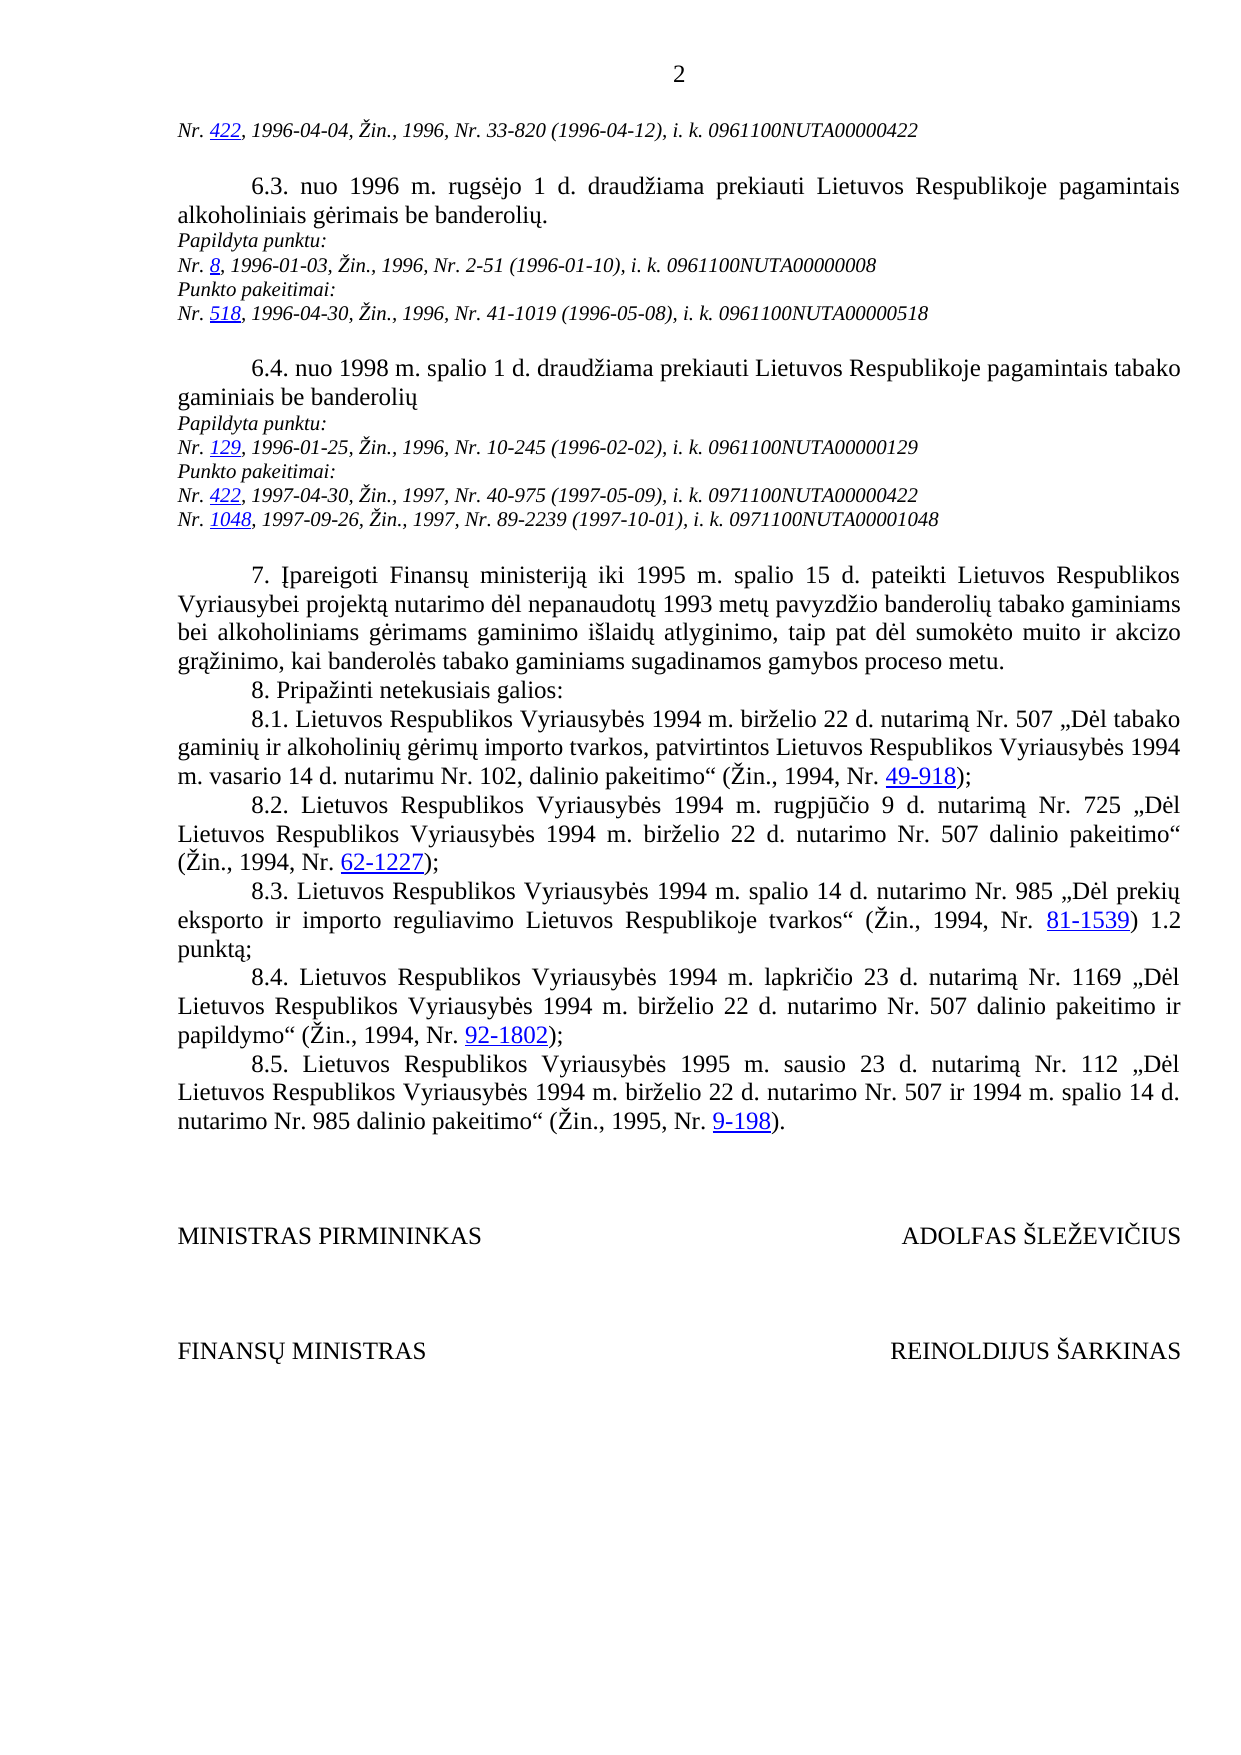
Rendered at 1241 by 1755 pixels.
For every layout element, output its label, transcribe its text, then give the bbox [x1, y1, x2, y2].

text 8.4. Lietuvos Respublikos Vyriausybės 1994 m. lapkričio 23 d. nutarimą Nr. 1169 „Dėl Lietuvos Respublikos Vyriausybės 1994 m. birželio 22 d. nutarimo Nr. 507 dalinio pakeitimo ir papildymo“ (Žin., 1994, Nr. 92-1802); [177, 962, 1181, 1049]
text 8.1. Lietuvos Respublikos Vyriausybės 1994 m. birželio 22 d. nutarimą Nr. 507 „Dėl tabako gaminių ir alkoholinių gėrimų importo tvarkos, patvirtintos Lietuvos Respublikos Vyriausybės 1994 m. vasario 14 d. nutarimu Nr. 102, dalinio pakeitimo“ (Žin., 1994, Nr. 49-918); [177, 704, 1181, 790]
text 6.4. nuo 1998 m. spalio 1 d. draudžiama prekiauti Lietuvos Respublikoje pagamintais tabako gaminiais be banderolių [177, 353, 1181, 411]
text 8. Pripažinti netekusiais galios: [177, 675, 1181, 704]
text Nr. 1048, 1997-09-26, Žin., 1997, Nr. 89-2239 (1997-10-01), i. k. 0971100NUTA00001048 [177, 507, 1181, 531]
text MINISTRAS PIRMININKAS ADOLFAS ŠLEŽEVIČIUS [177, 1221, 1181, 1250]
text Nr. 8, 1996-01-03, Žin., 1996, Nr. 2-51 (1996-01-10), i. k. 0961100NUTA00000008 [177, 252, 1181, 277]
text Nr. 422, 1997-04-30, Žin., 1997, Nr. 40-975 (1997-05-09), i. k. 0971100NUTA00000422 [177, 483, 1181, 507]
text 8.5. Lietuvos Respublikos Vyriausybės 1995 m. sausio 23 d. nutarimą Nr. 112 „Dėl Lietuvos Respublikos Vyriausybės 1994 m. birželio 22 d. nutarimo Nr. 507 ir 1994 m. spalio 14 d. nutarimo Nr. 985 dalinio pakeitimo“ (Žin., 1995, Nr. 9-198). [177, 1049, 1181, 1135]
text Punkto pakeitimai: [177, 277, 1181, 301]
text Nr. 518, 1996-04-30, Žin., 1996, Nr. 41-1019 (1996-05-08), i. k. 0961100NUTA00000518 [177, 301, 1181, 325]
text Nr. 422, 1996-04-04, Žin., 1996, Nr. 33-820 (1996-04-12), i. k. 0961100NUTA00000422 [177, 118, 1181, 142]
text Nr. 129, 1996-01-25, Žin., 1996, Nr. 10-245 (1996-02-02), i. k. 0961100NUTA00000129 [177, 435, 1181, 459]
text FINANSŲ MINISTRAS REINOLDIJUS ŠARKINAS [177, 1336, 1181, 1365]
text Punkto pakeitimai: [177, 459, 1181, 483]
text 7. Įpareigoti Finansų ministeriją iki 1995 m. spalio 15 d. pateikti Lietuvos Respublikos Vyriausybei projektą nutarimo dėl nepanaudotų 1993 metų pavyzdžio banderolių tabako gaminiams bei alkoholiniams gėrimams gaminimo išlaidų atlyginimo, taip pat dėl sumokėto muito ir akcizo grąžinimo, kai banderolės tabako gaminiams sugadinamos gamybos proceso metu. [177, 560, 1181, 675]
text Papildyta punktu: [177, 411, 1181, 435]
text 8.2. Lietuvos Respublikos Vyriausybės 1994 m. rugpjūčio 9 d. nutarimą Nr. 725 „Dėl Lietuvos Respublikos Vyriausybės 1994 m. birželio 22 d. nutarimo Nr. 507 dalinio pakeitimo“ (Žin., 1994, Nr. 62-1227); [177, 790, 1181, 876]
text 6.3. nuo 1996 m. rugsėjo 1 d. draudžiama prekiauti Lietuvos Respublikoje pagamintais alkoholiniais gėrimais be banderolių. [177, 171, 1181, 228]
text 8.3. Lietuvos Respublikos Vyriausybės 1994 m. spalio 14 d. nutarimo Nr. 985 „Dėl prekių eksporto ir importo reguliavimo Lietuvos Respublikoje tvarkos“ (Žin., 1994, Nr. 81-1539) 1.2 punktą; [177, 876, 1181, 962]
text Papildyta punktu: [177, 228, 1181, 252]
